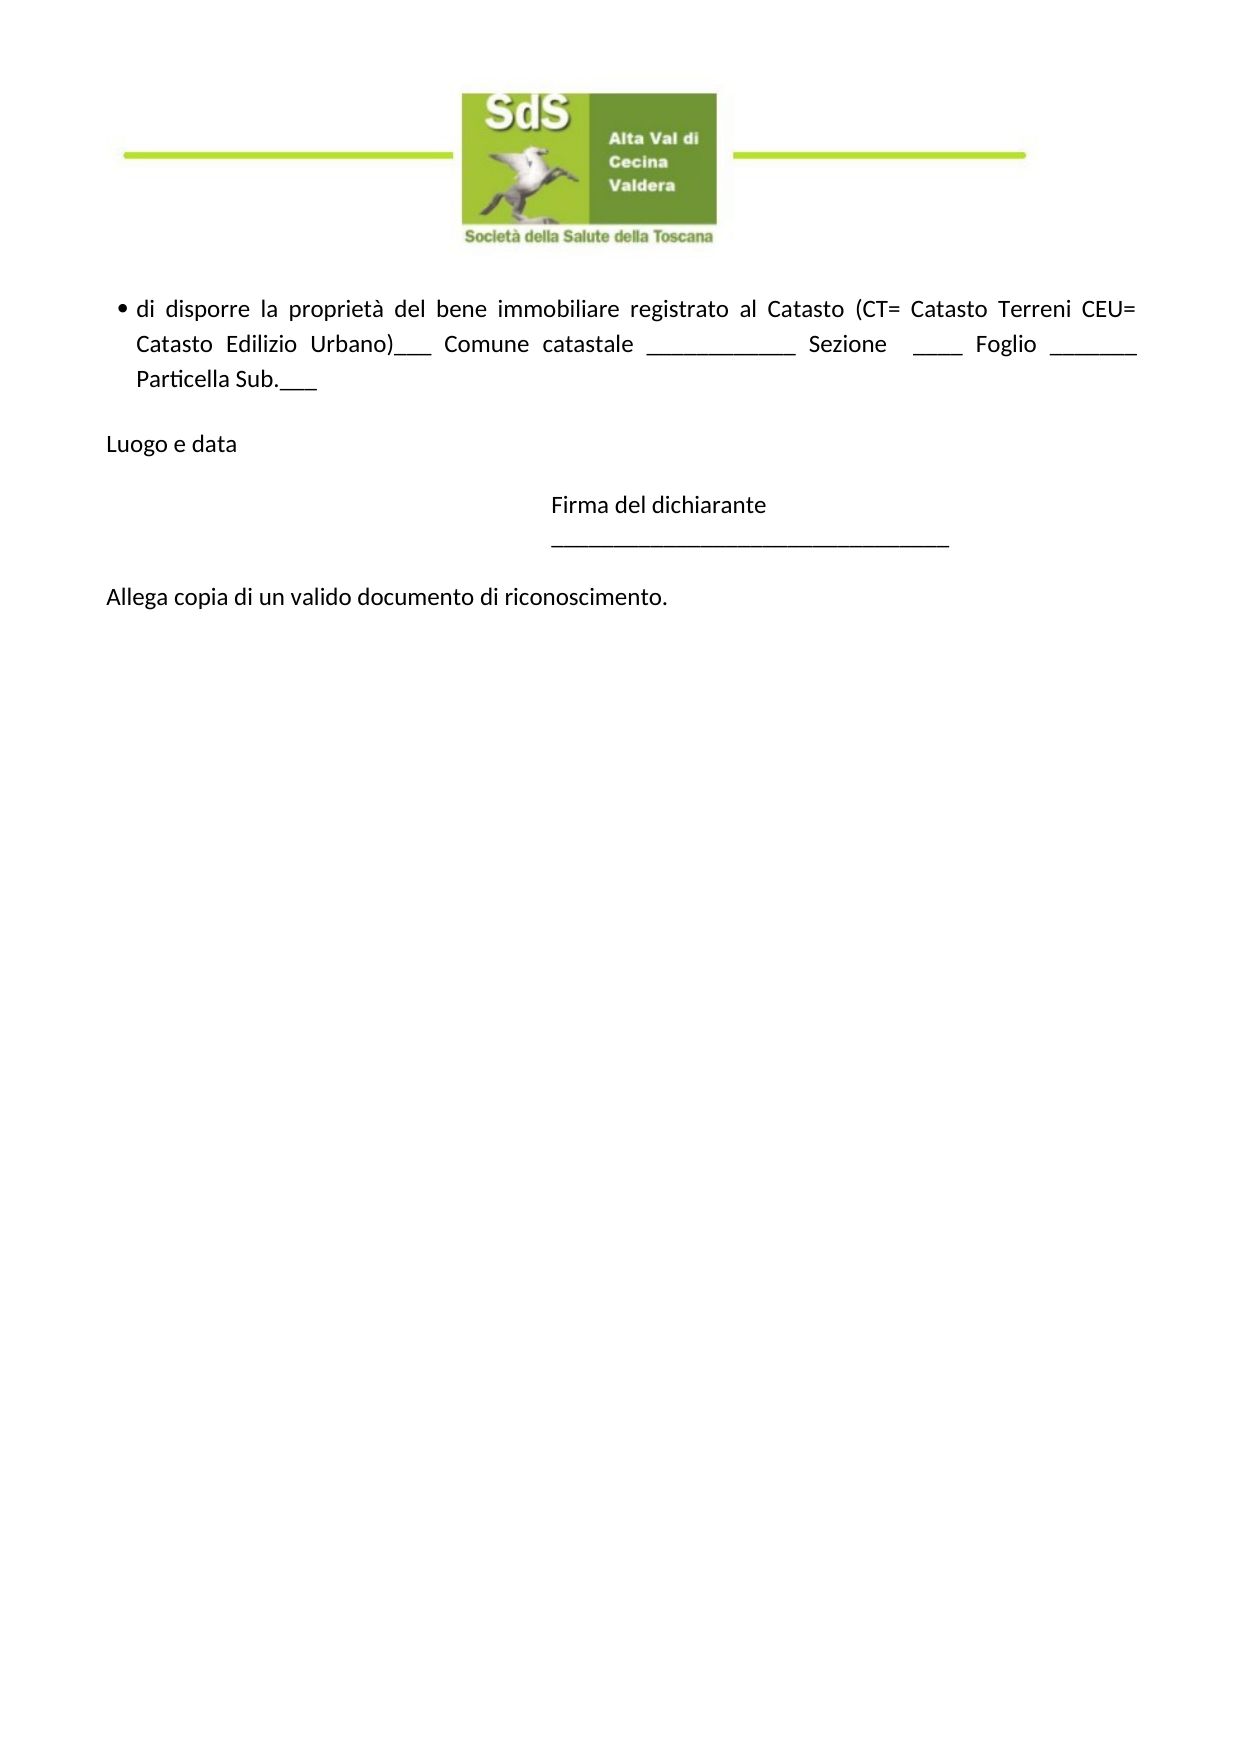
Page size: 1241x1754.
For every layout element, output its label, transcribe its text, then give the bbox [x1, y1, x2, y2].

picture [106, 75, 1040, 258]
text Luogo e data [106, 398, 1138, 459]
text Firma del dichiarante ________________________________ [551, 489, 1138, 551]
text Allega copia di un valido documento di riconoscimento. [106, 581, 1138, 612]
list di disporre la proprietà del bene immobiliare registrato al Catasto (CT= Catasto Terreni CEU= Catasto Edilizio Urbano)___ Comune catastale ____________ Sezione ____ Foglio _______ Particella Sub.___ [118, 293, 1138, 393]
